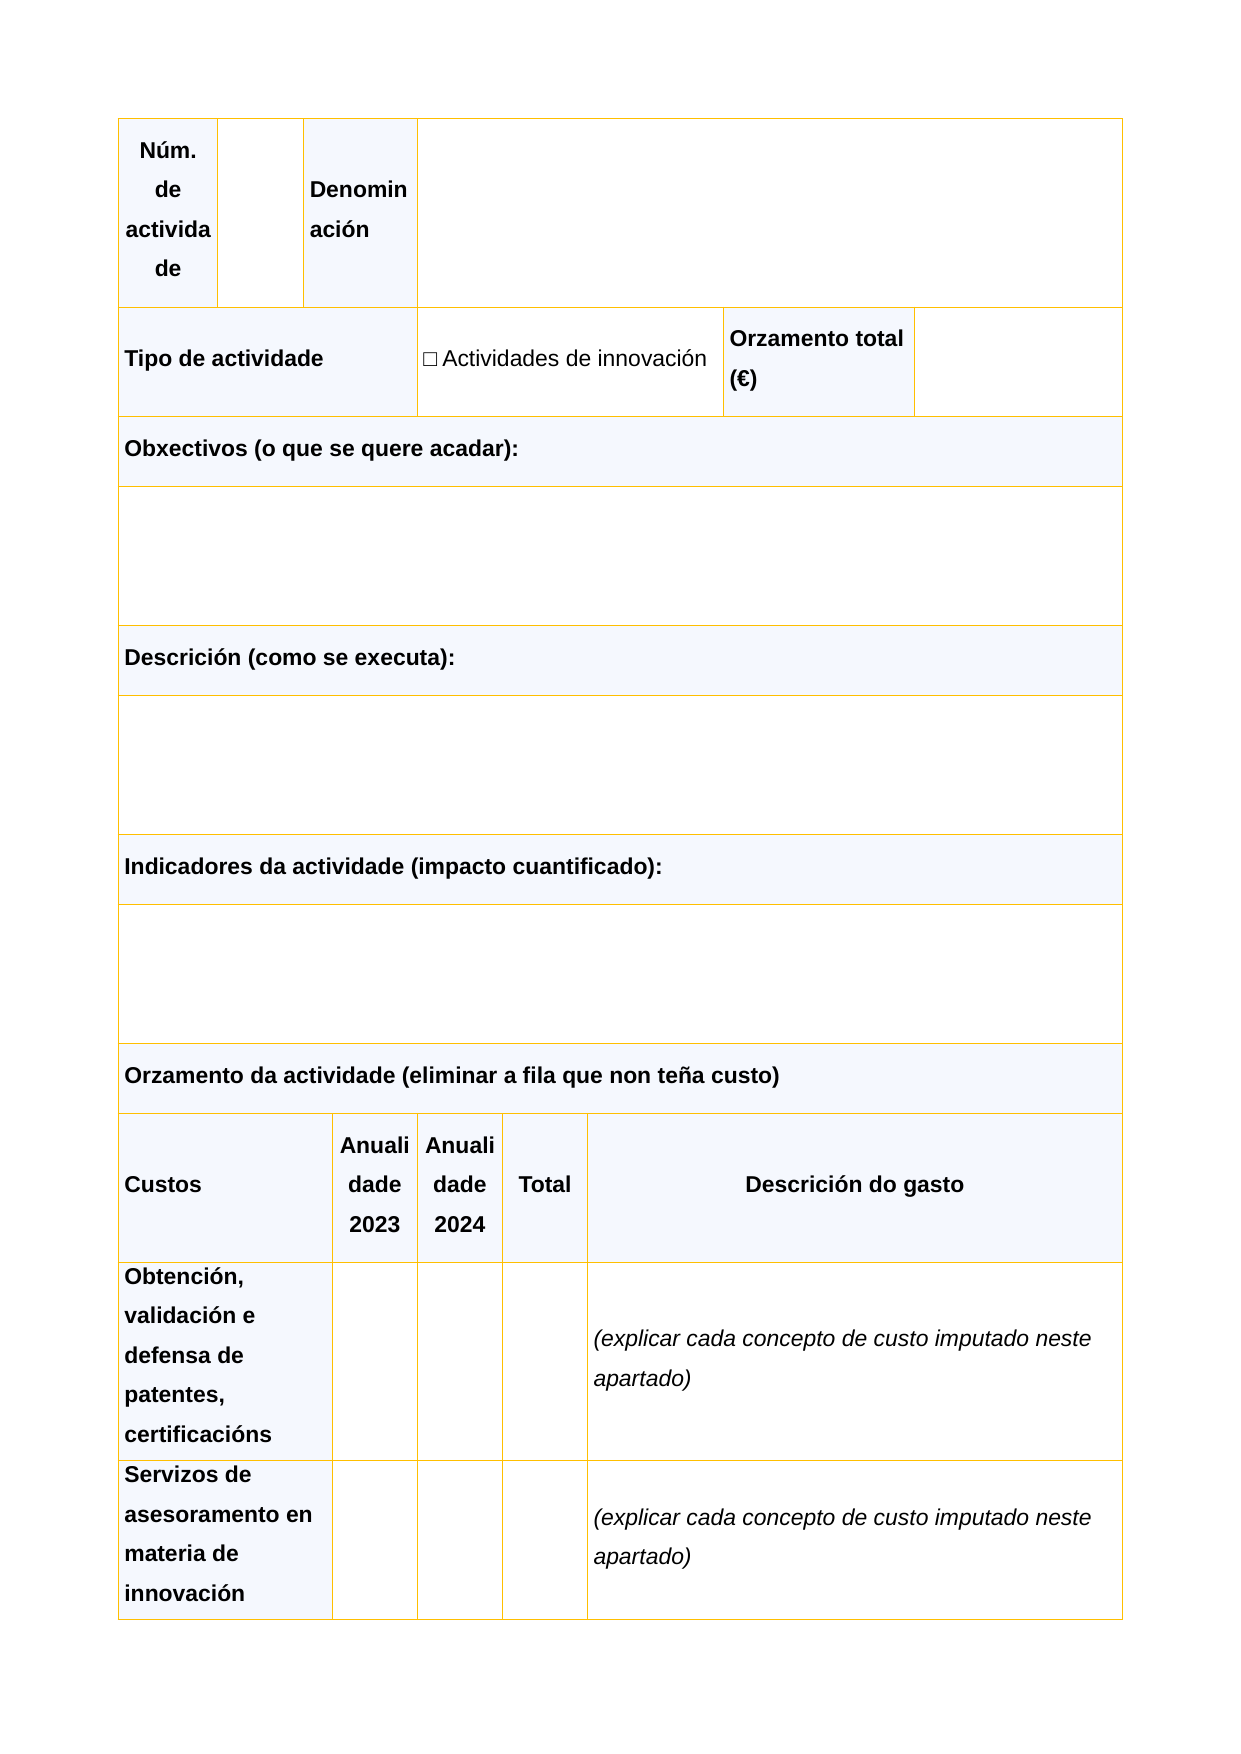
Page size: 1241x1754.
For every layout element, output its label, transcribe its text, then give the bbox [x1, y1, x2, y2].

table_cell [119, 487, 1122, 625]
table_cell Anualidade 2023 [333, 1114, 417, 1262]
table_header Denominación [304, 119, 417, 307]
table_cell Obtención, validación e defensa de patentes, certificacións [119, 1263, 332, 1460]
table_cell Orzamento da actividade (eliminar a fila que non teña custo) [119, 1044, 1122, 1113]
table_cell [418, 1461, 502, 1619]
table_cell [333, 1461, 417, 1619]
table_cell Obxectivos (o que se quere acadar): [119, 417, 1122, 486]
table_cell Anualidade 2024 [418, 1114, 502, 1262]
table_header [218, 119, 303, 307]
table_cell Total [503, 1114, 587, 1262]
table_cell (explicar cada concepto de custo imputado neste apartado) [588, 1263, 1122, 1460]
table_cell Tipo de actividade [119, 308, 417, 416]
table_cell Custos [119, 1114, 332, 1262]
table_cell (explicar cada concepto de custo imputado neste apartado) [588, 1461, 1122, 1619]
table_cell Orzamento total (€) [724, 308, 914, 416]
table_cell [119, 905, 1122, 1043]
table_cell [333, 1263, 417, 1460]
table_cell Descrición (como se executa): [119, 626, 1122, 695]
table_cell [503, 1263, 587, 1460]
table_cell Descrición do gasto [588, 1114, 1122, 1262]
table_cell [915, 308, 1122, 416]
table_header [418, 119, 1122, 307]
table_header Núm. de actividade [119, 119, 217, 307]
table_cell Servizos de asesoramento en materia de innovación [119, 1461, 332, 1619]
table_cell Indicadores da actividade (impacto cuantificado): [119, 835, 1122, 904]
table_cell □ Actividades de innovación [418, 308, 723, 416]
table_cell [503, 1461, 587, 1619]
table_cell [418, 1263, 502, 1460]
table_cell [119, 696, 1122, 834]
